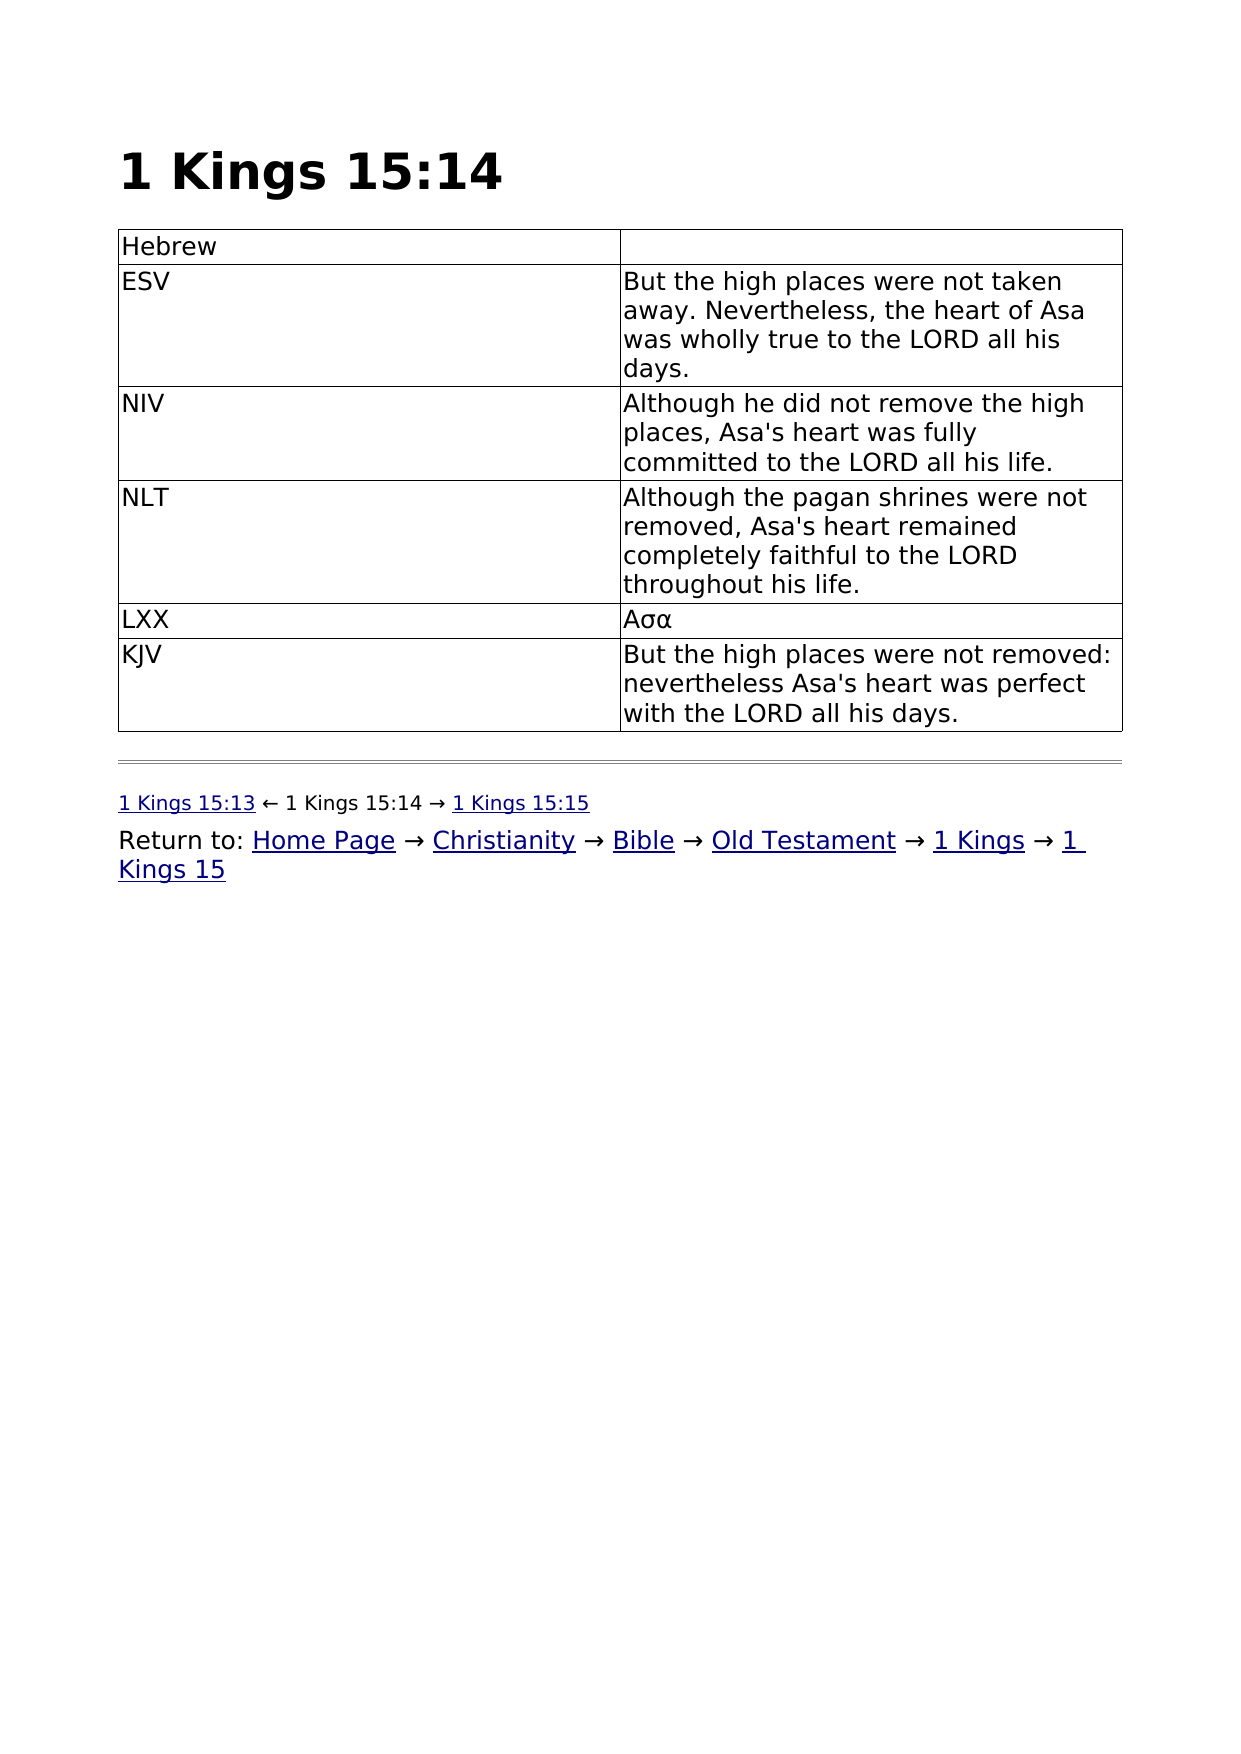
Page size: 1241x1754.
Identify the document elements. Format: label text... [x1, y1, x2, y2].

table_cell ESV [119, 265, 620, 386]
table_cell Ασα [621, 604, 1122, 637]
table_header [621, 230, 1122, 264]
table_cell LXX [119, 604, 620, 637]
table_cell Although he did not remove the high places, Asa's heart was fully committed to the LORD all his life. [621, 387, 1122, 480]
text 1 Kings 15:13 ← 1 Kings 15:14 → 1 Kings 15:15 [118, 792, 1122, 826]
subtitle 1 Kings 15:14 [118, 143, 1122, 201]
table_cell But the high places were not removed: nevertheless Asa's heart was perfect with the LORD all his days. [621, 639, 1122, 731]
table_cell NLT [119, 481, 620, 602]
table_cell But the high places were not taken away. Nevertheless, the heart of Asa was wholly true to the LORD all his days. [621, 265, 1122, 386]
table_header Hebrew [119, 230, 620, 264]
table_cell Although the pagan shrines were not removed, Asa's heart remained completely faithful to the LORD throughout his life. [621, 481, 1122, 602]
table_cell KJV [119, 639, 620, 731]
text Return to: Home Page → Christianity → Bible → Old Testament → 1 Kings → 1 Kings 15 [118, 826, 1122, 884]
table_cell NIV [119, 387, 620, 480]
